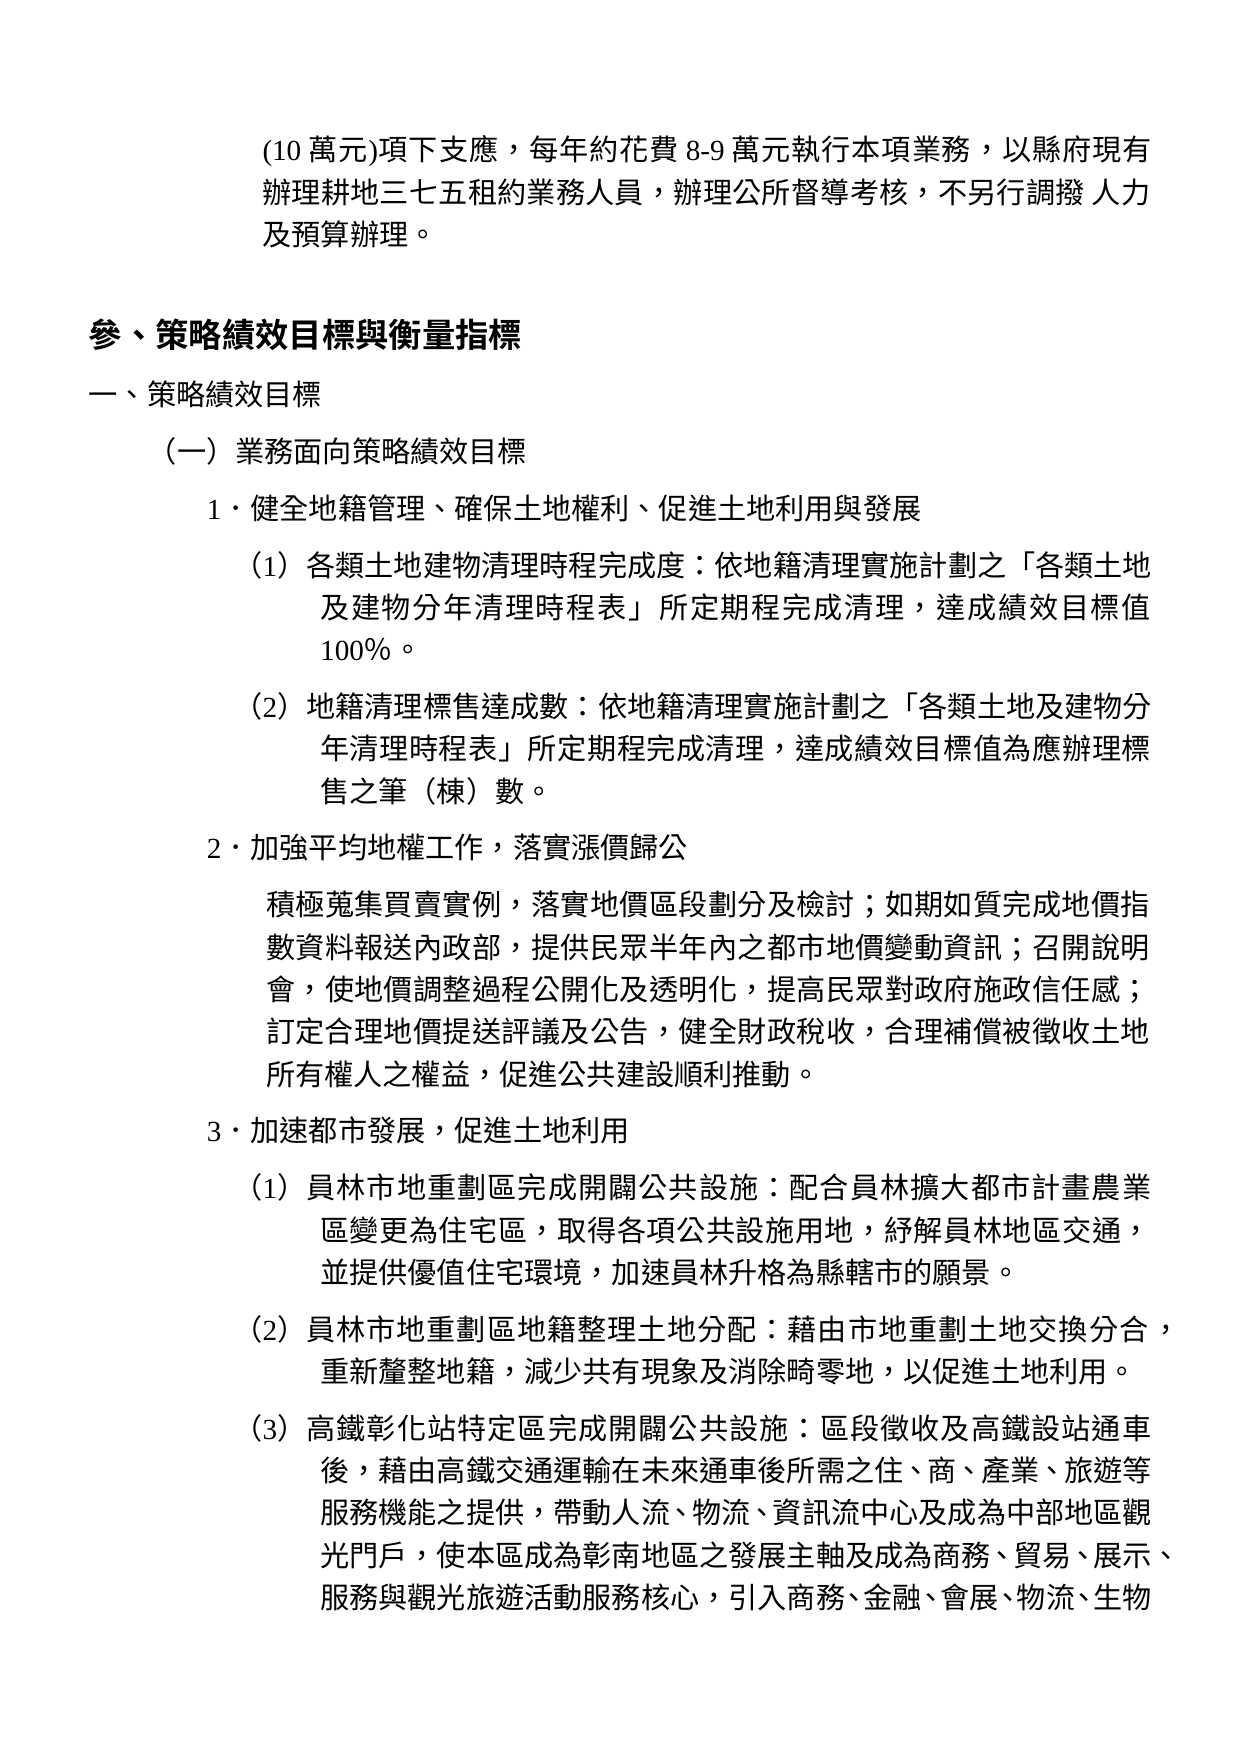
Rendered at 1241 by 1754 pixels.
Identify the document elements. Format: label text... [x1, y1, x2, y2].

text 參、策略績效目標與衡量指標 [88, 309, 1152, 357]
list 員林市地重劃區地籍整理土地分配：藉由市地重劃土地交換分合，重新釐整地籍，減少共有現象及消除畸零地，以促進土地利用。 [233, 1306, 1152, 1391]
list 地籍清理標售達成數：依地籍清理實施計劃之「各類土地及建物分年清理時程表」所定期程完成清理，達成績效目標值為應辦理標售之筆（棟）數。 [233, 683, 1152, 810]
list 各類土地建物清理時程完成度：依地籍清理實施計劃之「各類土地及建物分年清理時程表」所定期程完成清理，達成績效目標值100％。 [233, 542, 1152, 669]
list 高鐵彰化站特定區完成開闢公共設施：區段徵收及高鐵設站通車後，藉由高鐵交通運輸在未來通車後所需之住、商、產業、旅遊等服務機能之提供，帶動人流、物流、資訊流中心及成為中部地區觀光門戶，使本區成為彰南地區之發展主軸及成為商務、貿易、展示、服務與觀光旅遊活動服務核心，引入商務、金融、會展、物流、生物科技、研發、住宿等相關設施機能。 [233, 1405, 1152, 1617]
text (10萬元)項下支應，每年約花費8-9萬元執行本項業務，以縣府現有辦理耕地三七五租約業務人員，辦理公所督導考核，不另行調撥 人力及預算辦理。 [262, 127, 1152, 254]
text （一）業務面向策略績效目標 [148, 428, 1152, 471]
list 加速都市發展，促進土地利用 [207, 1108, 1152, 1150]
list 健全地籍管理、確保土地權利、促進土地利用與發展 [207, 485, 1152, 527]
list 加強平均地權工作，落實漲價歸公 [207, 825, 1152, 867]
text 一、策略績效目標 [88, 371, 1152, 414]
list 員林市地重劃區完成開闢公共設施：配合員林擴大都市計畫農業區變更為住宅區，取得各項公共設施用地，紓解員林地區交通，並提供優值住宅環境，加速員林升格為縣轄市的願景。 [233, 1165, 1152, 1292]
text 積極蒐集買賣實例，落實地價區段劃分及檢討；如期如質完成地價指數資料報送內政部，提供民眾半年內之都市地價變動資訊；召開說明會，使地價調整過程公開化及透明化，提高民眾對政府施政信任感；訂定合理地價提送評議及公告，健全財政稅收，合理補償被徵收土地所有權人之權益，促進公共建設順利推動。 [266, 882, 1152, 1093]
